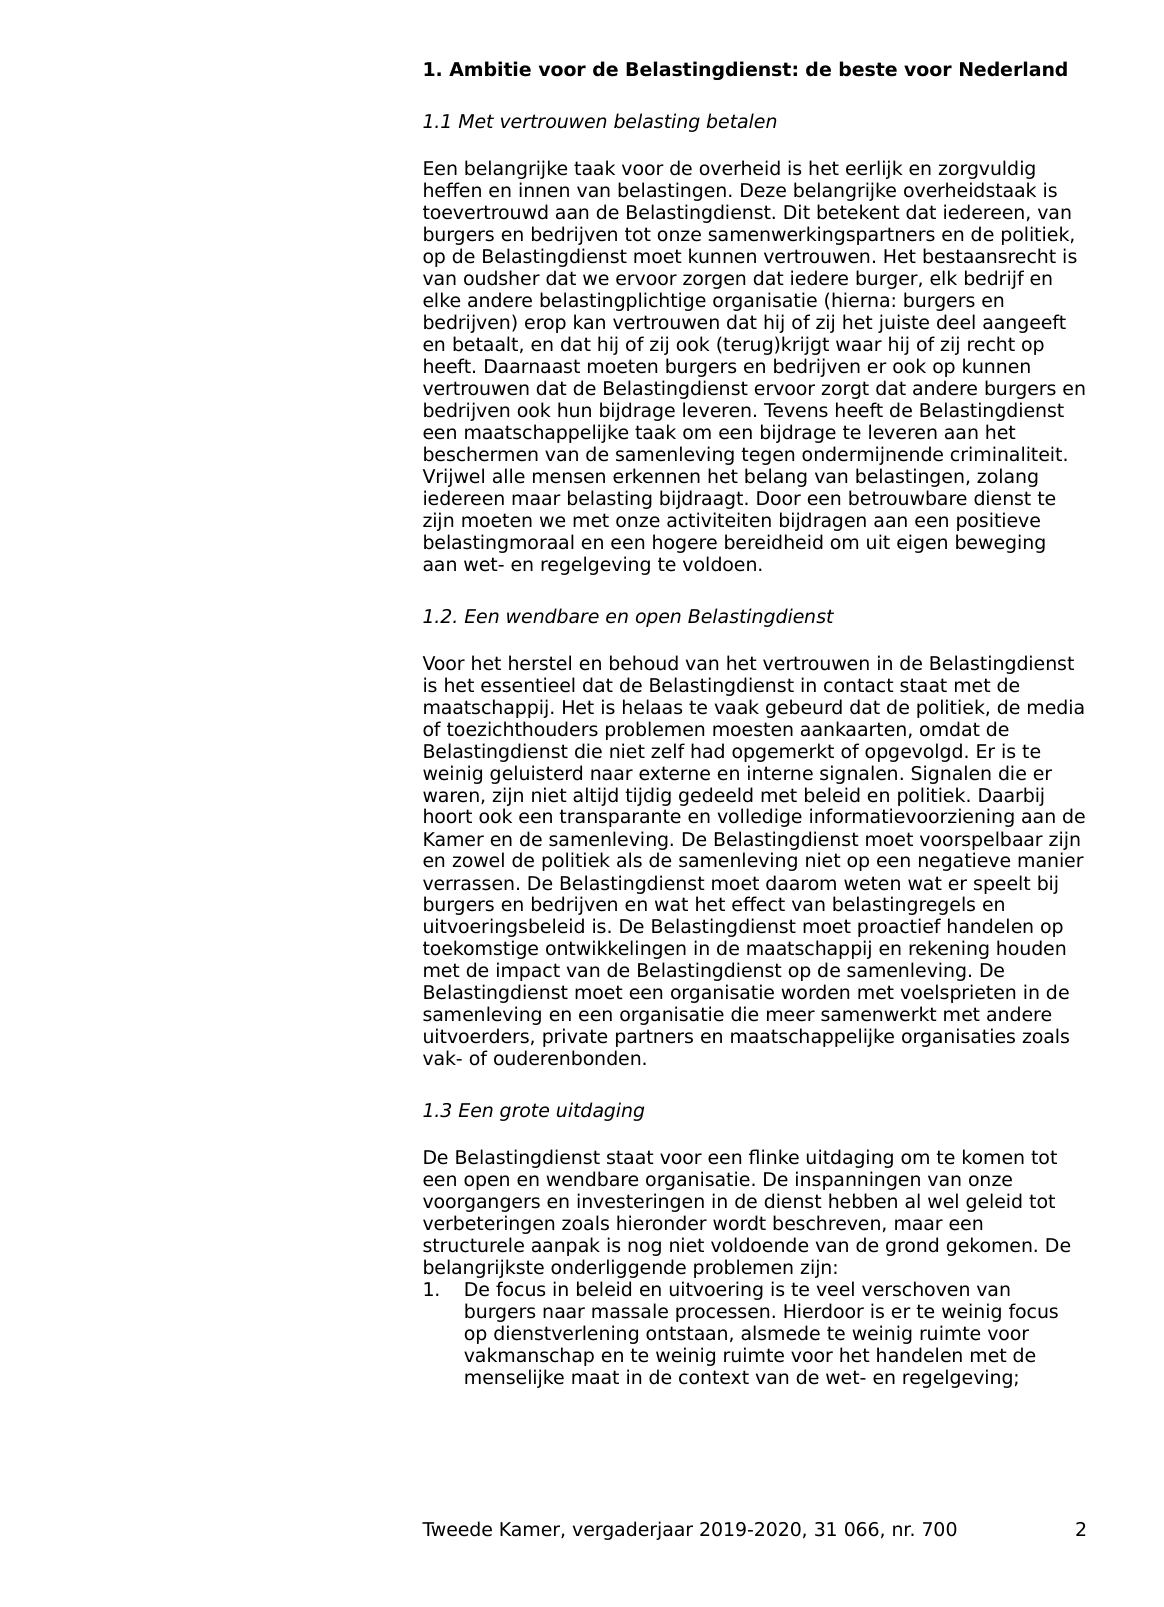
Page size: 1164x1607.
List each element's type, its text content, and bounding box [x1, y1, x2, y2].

subtitle 1.2. Een wendbare en open Belastingdienst [422, 606, 1087, 628]
subtitle 1. Ambitie voor de Belastingdienst: de beste voor Nederland [422, 59, 1087, 81]
text De Belastingdienst staat voor een flinke uitdaging om te komen tot een open en wendbare organisatie. De inspanningen van onze voorgangers en investeringen in de dienst hebben al wel geleid tot verbeteringen zoals hieronder wordt beschreven, maar een structurele aanpak is nog niet voldoende van de grond gekomen. De belangrijkste onderliggende problemen zijn: [422, 1147, 1087, 1279]
text Voor het herstel en behoud van het vertrouwen in de Belastingdienst is het essentieel dat de Belastingdienst in contact staat met de maatschappij. Het is helaas te vaak gebeurd dat de politiek, de media of toezichthouders problemen moesten aankaarten, omdat de Belastingdienst die niet zelf had opgemerkt of opgevolgd. Er is te weinig geluisterd naar externe en interne signalen. Signalen die er waren, zijn niet altijd tijdig gedeeld met beleid en politiek. Daarbij hoort ook een transparante en volledige informatievoorziening aan de Kamer en de samenleving. De Belastingdienst moet voorspelbaar zijn en zowel de politiek als de samenleving niet op een negatieve manier verrassen. De Belastingdienst moet daarom weten wat er speelt bij burgers en bedrijven en wat het effect van belastingregels en uitvoeringsbeleid is. De Belastingdienst moet proactief handelen op toekomstige ontwikkelingen in de maatschappij en rekening houden met de impact van de Belastingdienst op de samenleving. De Belastingdienst moet een organisatie worden met voelsprieten in de samenleving en een organisatie die meer samenwerkt met andere uitvoerders, private partners en maatschappelijke organisaties zoals vak- of ouderenbonden. [422, 653, 1087, 1070]
text 1. De focus in beleid en uitvoering is te veel verschoven van burgers naar massale processen. Hierdoor is er te weinig focus op dienstverlening ontstaan, alsmede te weinig ruimte voor vakmanschap en te weinig ruimte voor het handelen met de menselijke maat in de context van de wet- en regelgeving; [422, 1279, 1087, 1389]
text Een belangrijke taak voor de overheid is het eerlijk en zorgvuldig heffen en innen van belastingen. Deze belangrijke overheidstaak is toevertrouwd aan de Belastingdienst. Dit betekent dat iedereen, van burgers en bedrijven tot onze samenwerkingspartners en de politiek, op de Belastingdienst moet kunnen vertrouwen. Het bestaansrecht is van oudsher dat we ervoor zorgen dat iedere burger, elk bedrijf en elke andere belastingplichtige organisatie (hierna: burgers en bedrijven) erop kan vertrouwen dat hij of zij het juiste deel aangeeft en betaalt, en dat hij of zij ook (terug)krijgt waar hij of zij recht op heeft. Daarnaast moeten burgers en bedrijven er ook op kunnen vertrouwen dat de Belastingdienst ervoor zorgt dat andere burgers en bedrijven ook hun bijdrage leveren. Tevens heeft de Belastingdienst een maatschappelijke taak om een bijdrage te leveren aan het beschermen van de samenleving tegen ondermijnende criminaliteit. Vrijwel alle mensen erkennen het belang van belastingen, zolang iedereen maar belasting bijdraagt. Door een betrouwbare dienst te zijn moeten we met onze activiteiten bijdragen aan een positieve belastingmoraal en een hogere bereidheid om uit eigen beweging aan wet- en regelgeving te voldoen. [422, 158, 1087, 576]
subtitle 1.1 Met vertrouwen belasting betalen [422, 111, 1087, 133]
subtitle 1.3 Een grote uitdaging [422, 1100, 1087, 1122]
